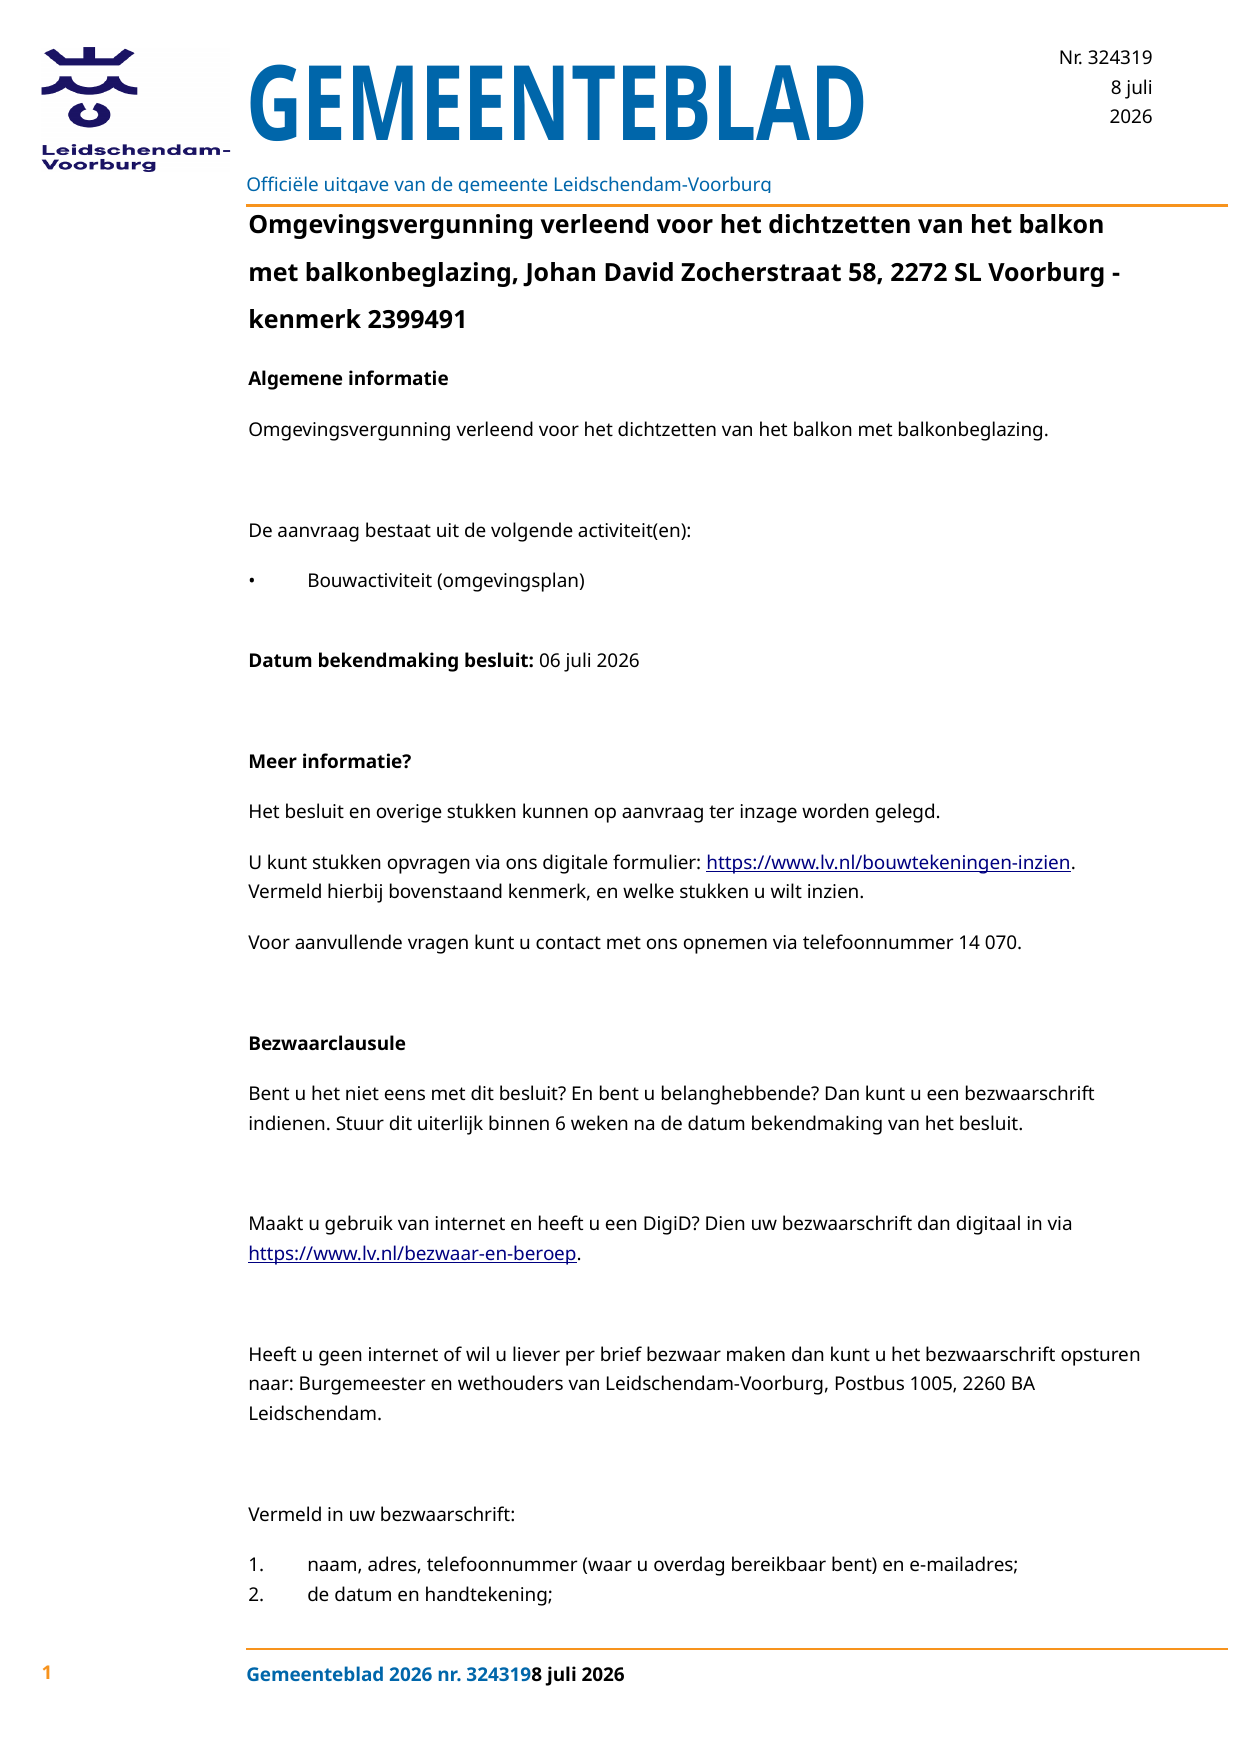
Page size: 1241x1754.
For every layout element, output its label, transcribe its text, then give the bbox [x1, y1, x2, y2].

text Vermeld in uw bezwaarschrift: [248, 1501, 1152, 1527]
list naam, adres, telefoonnummer (waar u overdag bereikbaar bent) en e-mailadres; [248, 1551, 1152, 1577]
text Meer informatie? [248, 748, 1152, 774]
text Datum bekendmaking besluit: 06 juli 2026 [248, 647, 1152, 673]
text Voor aanvullende vragen kunt u contact met ons opnemen via telefoonnummer 14 070. [248, 929, 1152, 954]
text Maakt u gebruik van internet en heeft u een DigiD? Dien uw bezwaarschrift dan digitaal in via https://www.lv.nl/bezwaar-en-beroep. [248, 1211, 1152, 1266]
text Bezwaarclausule [248, 1030, 1152, 1055]
text De aanvraag bestaat uit de volgende activiteit(en): [248, 517, 1152, 542]
picture [41, 47, 231, 172]
list Bouwactiviteit (omgevingsplan) [248, 567, 1152, 593]
list de datum en handtekening; [248, 1581, 1152, 1607]
text Heeft u geen internet of wil u liever per brief bezwaar maken dan kunt u het bezwaarschrift opsturen naar: Burgemeester en wethouders van Leidschendam-Voorburg, Postbus 1005, 2260 BA Leidschendam. [248, 1341, 1152, 1426]
text U kunt stukken opvragen via ons digitale formulier: https://www.lv.nl/bouwtekeningen-inzien. Vermeld hierbij bovenstaand kenmerk, en welke stukken u wilt inzien. [248, 849, 1152, 904]
text Bent u het niet eens met dit besluit? En bent u belanghebbende? Dan kunt u een bezwaarschrift indienen. Stuur dit uiterlijk binnen 6 weken na de datum bekendmaking van het besluit. [248, 1080, 1152, 1135]
text Het besluit en overige stukken kunnen op aanvraag ter inzage worden gelegd. [248, 798, 1152, 824]
text Omgevingsvergunning verleend voor het dichtzetten van het balkon met balkonbeglazing. [248, 416, 1152, 442]
text Algemene informatie [248, 366, 1152, 391]
text Omgevingsvergunning verleend voor het dichtzetten van het balkon met balkonbeglazing, Johan David Zocherstraat 58, 2272 SL Voorburg - kenmerk 2399491 [248, 207, 1152, 336]
